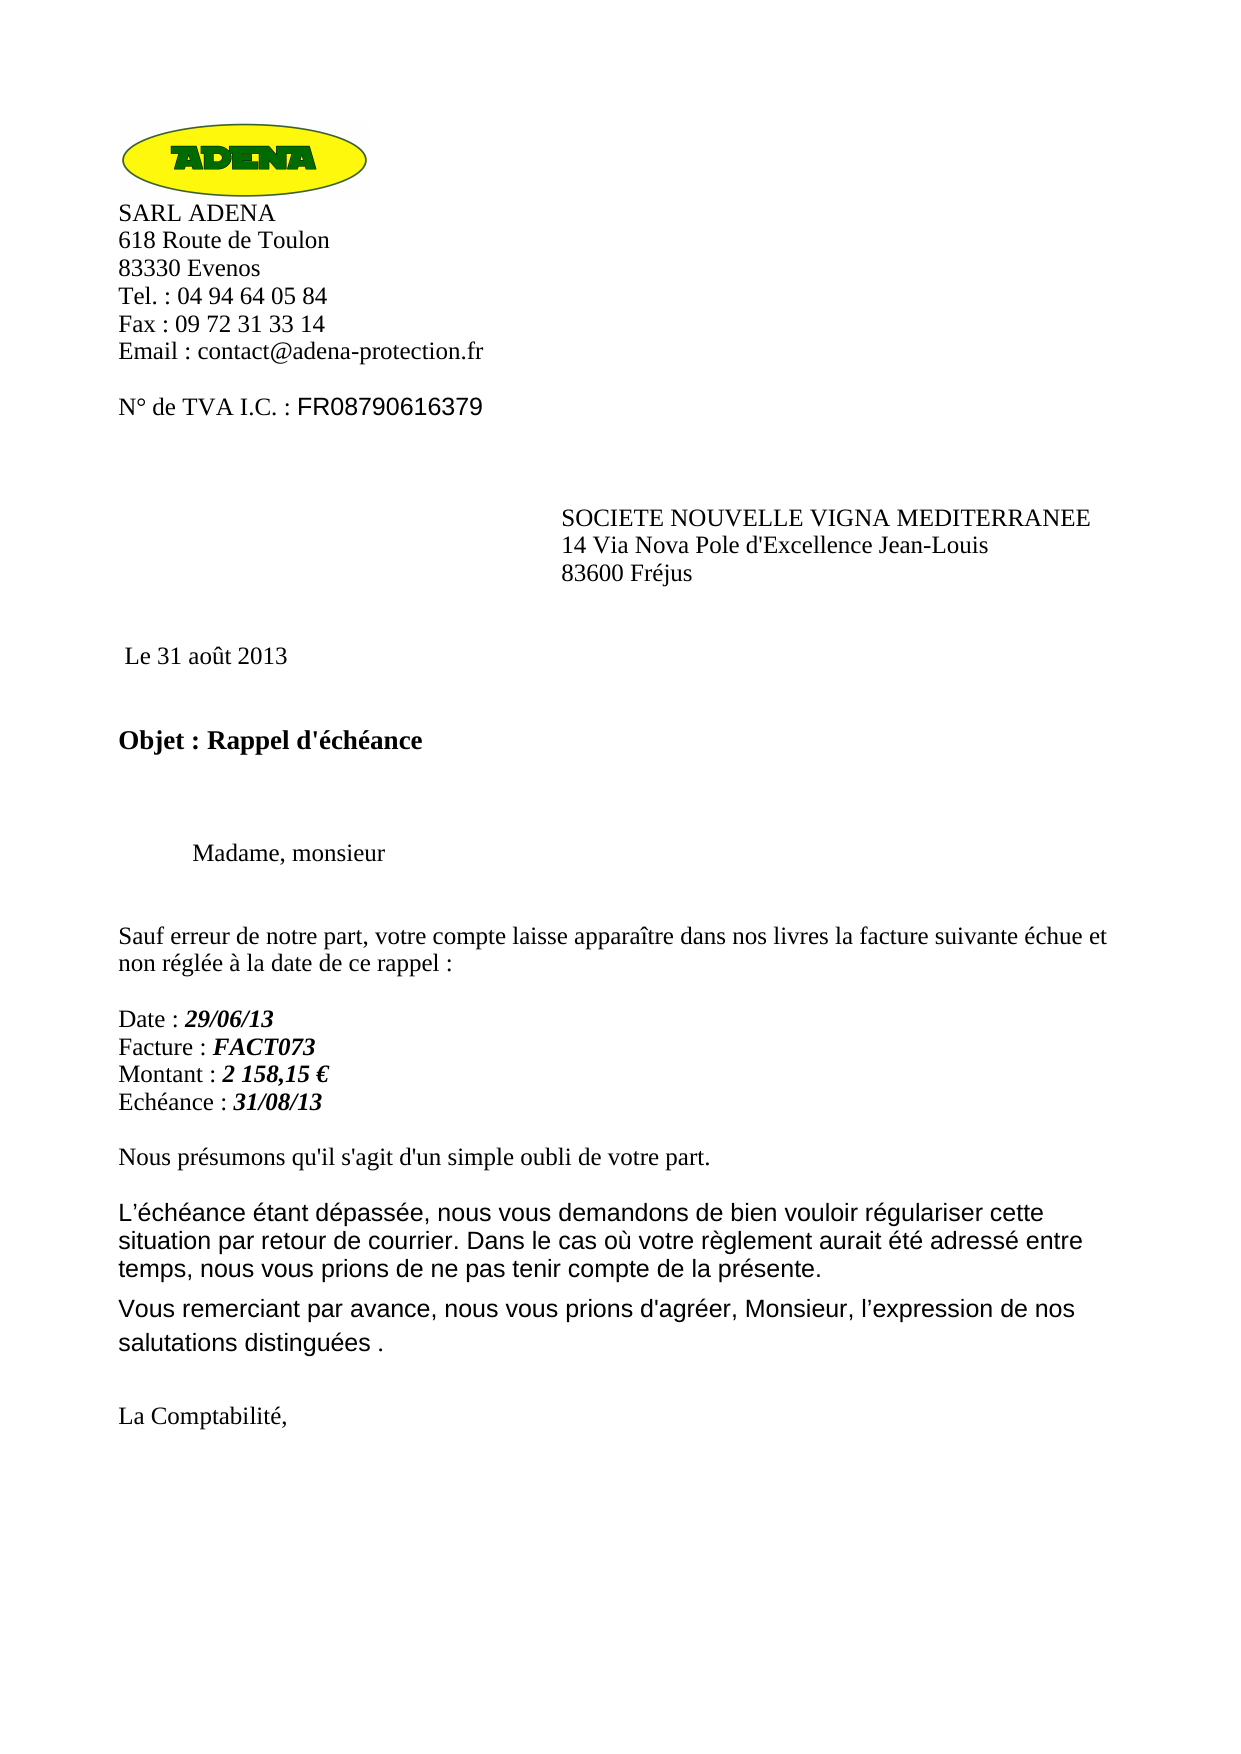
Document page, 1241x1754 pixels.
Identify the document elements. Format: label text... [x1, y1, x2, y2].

text 14 Via Nova Pole d'Excellence Jean-Louis [118, 532, 1122, 559]
text Date : 29/06/13 [118, 1005, 1122, 1033]
picture [119, 122, 371, 199]
text Facture : FACT073 [118, 1033, 1122, 1060]
text Email : contact@adena-protection.fr [118, 337, 1122, 365]
text Echéance : 31/08/13 [118, 1088, 1122, 1116]
text L’échéance étant dépassée, nous vous demandons de bien vouloir régulariser cette situation par retour de courrier. Dans le cas où votre règlement aurait été adressé entre temps, nous vous prions de ne pas tenir compte de la présente. [118, 1199, 1122, 1283]
text Nous présumons qu'il s'agit d'un simple oubli de votre part. [118, 1143, 1122, 1171]
text SARL ADENA [118, 118, 1122, 227]
text 618 Route de Toulon [118, 227, 1122, 254]
text Sauf erreur de notre part, votre compte laisse apparaître dans nos livres la facture suivante échue et non réglée à la date de ce rappel : [118, 922, 1122, 977]
text 83600 Fréjus [118, 559, 1122, 587]
text Madame, monsieur [118, 839, 1122, 866]
text Montant : 2 158,15 € [118, 1060, 1122, 1088]
text Tel. : 04 94 64 05 84 [118, 282, 1122, 310]
text SOCIETE NOUVELLE VIGNA MEDITERRANEE [118, 504, 1122, 532]
text 83330 Evenos [118, 254, 1122, 282]
text Fax : 09 72 31 33 14 [118, 310, 1122, 337]
text N° de TVA I.C. : FR08790616379 [118, 393, 1122, 421]
text Le 31 août 2013 [118, 642, 1122, 670]
text Objet : Rappel d'échéance [118, 726, 1122, 756]
text La Comptabilité, [118, 1402, 1122, 1430]
text Vous remerciant par avance, nous vous prions d'agréer, Monsieur, l’expression de nos salutations distinguées . [118, 1295, 1122, 1357]
